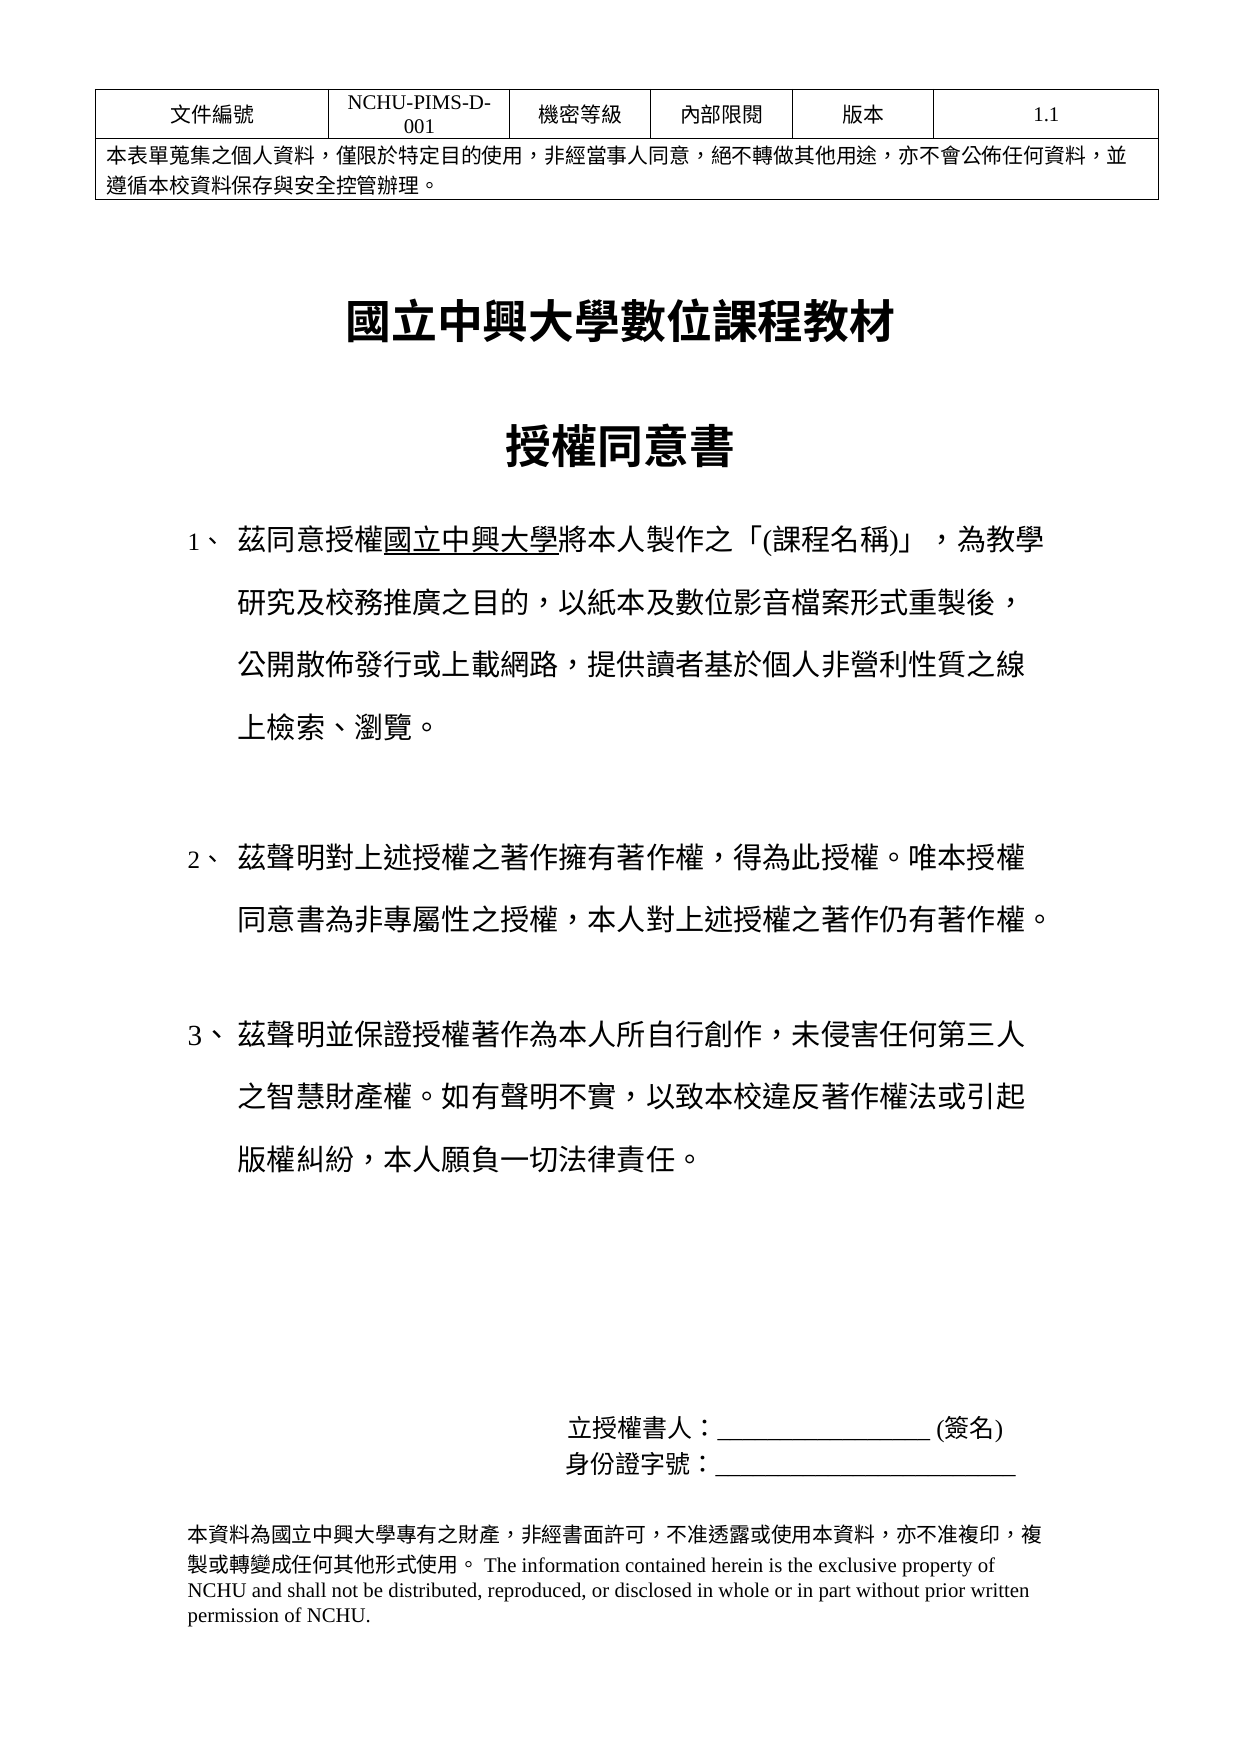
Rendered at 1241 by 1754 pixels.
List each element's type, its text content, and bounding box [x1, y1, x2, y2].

list 茲聲明並保證授權著作為本人所自行創作，未侵害任何第三人之智慧財產權。如有聲明不實，以致本校違反著作權法或引起版權糾紛，本人願負一切法律責任。 [187, 991, 1053, 1178]
list 茲聲明對上述授權之著作擁有著作權，得為此授權。唯本授權同意書為非專屬性之授權，本人對上述授權之著作仍有著作權。 [187, 814, 1053, 939]
text 授權同意書 [187, 371, 1053, 496]
list 茲同意授權國立中興大學將本人製作之「(課程名稱)」，為教學研究及校務推廣之目的，以紙本及數位影音檔案形式重製後，公開散佈發行或上載網路，提供讀者基於個人非營利性質之線上檢索、瀏覽。 [187, 496, 1053, 746]
text 立授權書人：_________________ (簽名) [187, 1408, 1003, 1444]
text 國立中興大學數位課程教材 [187, 246, 1053, 371]
text 身份證字號：________________________ [187, 1444, 1015, 1481]
